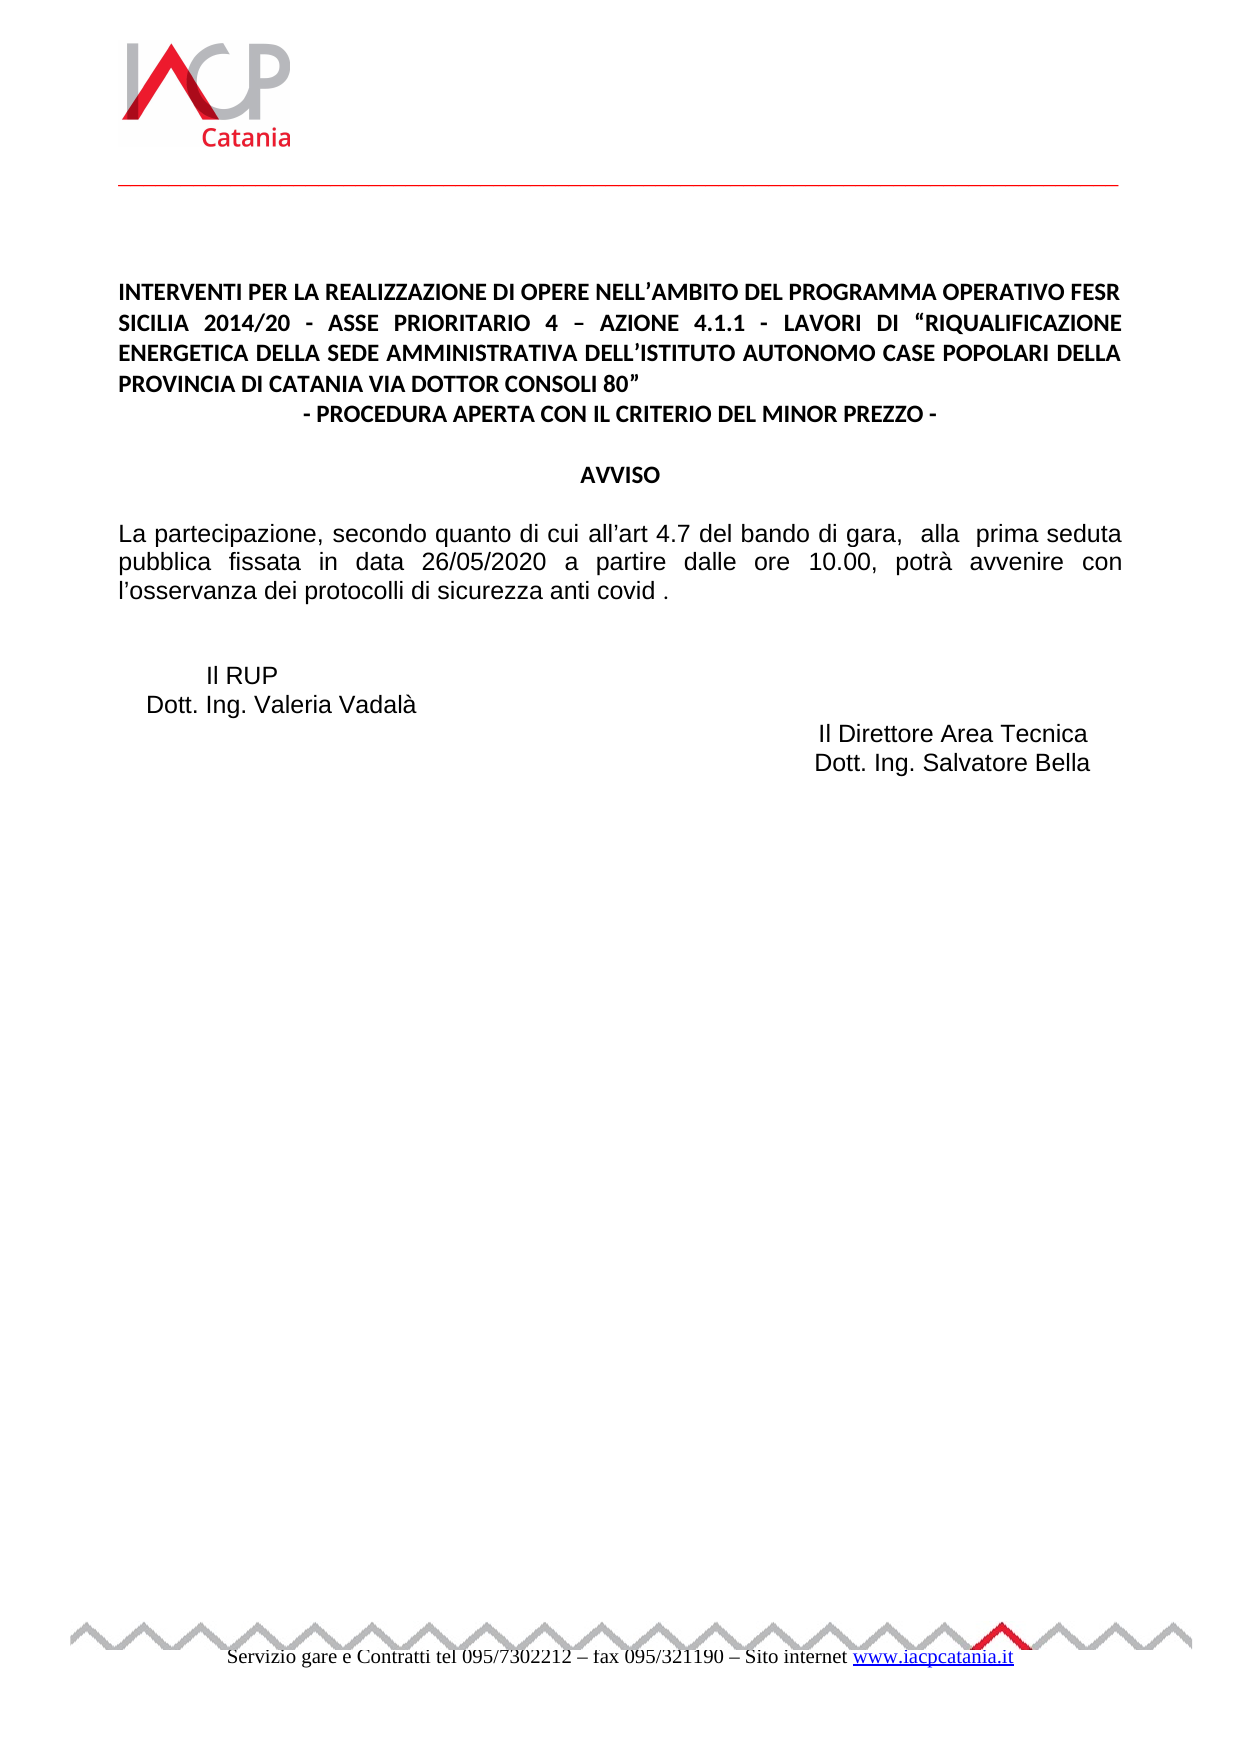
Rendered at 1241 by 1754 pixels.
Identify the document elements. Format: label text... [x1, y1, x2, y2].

subtitle - PROCEDURA APERTA CON IL CRITERIO DEL MINOR PREZZO - [118, 398, 1122, 429]
subtitle Il RUP [118, 661, 1122, 690]
subtitle INTERVENTI PER LA REALIZZAZIONE DI OPERE NELL’AMBITO DEL PROGRAMMA OPERATIVO FESR SICILIA 2014/20 - ASSE PRIORITARIO 4 – AZIONE 4.1.1 - LAVORI DI “RIQUALIFICAZIONE ENERGETICA DELLA SEDE AMMINISTRATIVA DELL’ISTITUTO AUTONOMO CASE POPOLARI DELLA PROVINCIA DI CATANIA VIA DOTTOR CONSOLI 80” [118, 276, 1122, 398]
text Dott. Ing. Salvatore Bella [118, 747, 1122, 776]
text Il Direttore Area Tecnica [118, 719, 1122, 747]
subtitle La partecipazione, secondo quanto di cui all’art 4.7 del bando di gara, alla prima seduta pubblica fissata in data 26/05/2020 a partire dalle ore 10.00, potrà avvenire con l’osservanza dei protocolli di sicurezza anti covid . [118, 518, 1122, 605]
picture [122, 40, 295, 150]
subtitle AVVISO [118, 459, 1122, 490]
picture [70, 1621, 1193, 1651]
subtitle Dott. Ing. Valeria Vadalà [118, 690, 1122, 719]
